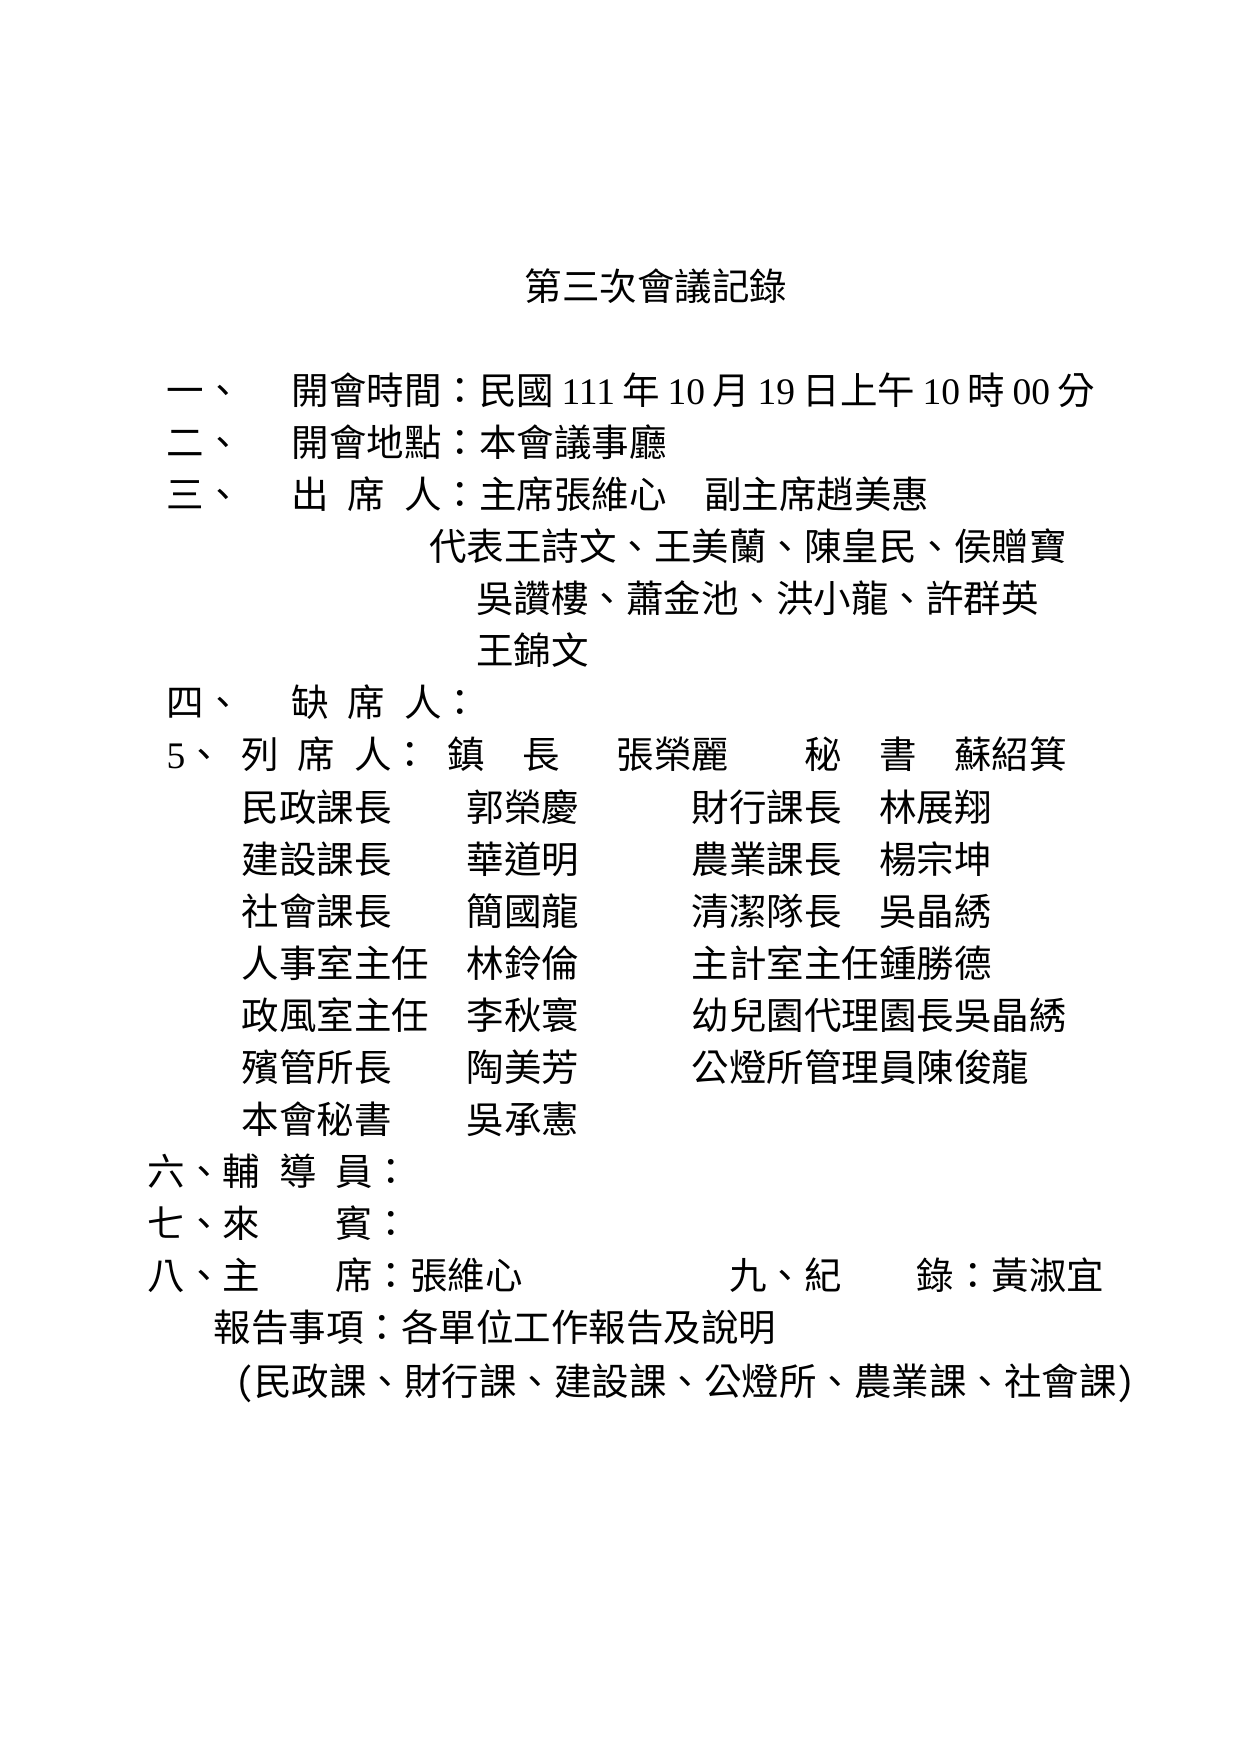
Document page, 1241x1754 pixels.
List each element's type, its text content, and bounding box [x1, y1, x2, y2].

list 列 席 人： 鎮 長 張榮麗 秘 書 蘇紹箕 [166, 727, 1163, 779]
text 殯管所長 陶美芳 公燈所管理員陳俊龍 [148, 1040, 1163, 1092]
text 社會課長 簡國龍 清潔隊長 吳晶綉 [148, 883, 1163, 936]
text 報告事項：各單位工作報告及說明 [148, 1300, 1163, 1352]
list 開會地點：本會議事廳 [166, 415, 1163, 467]
text 政風室主任 李秋寰 幼兒園代理園長吳晶綉 [148, 988, 1163, 1040]
text 建設課長 華道明 農業課長 楊宗坤 [148, 831, 1163, 883]
list 缺 席 人： [166, 675, 1163, 727]
text 七、來 賓： [148, 1196, 1163, 1248]
text 吳讚樓、蕭金池、洪小龍、許群英 [448, 571, 1163, 623]
text 本會秘書 吳承憲 [148, 1092, 1163, 1144]
text 王錦文 [448, 623, 1163, 675]
text 八、主 席：張維心 九、紀 錄：黃淑宜 [148, 1248, 1163, 1300]
text 民政課長 郭榮慶 財行課長 林展翔 [148, 779, 1163, 831]
text 第三次會議記錄 [148, 258, 1163, 311]
text (民政課、財行課、建設課、公燈所、農業課、社會課) [198, 1352, 1163, 1407]
text 六、輔 導 員： [148, 1144, 1163, 1196]
text 代表王詩文、王美蘭、陳皇民、侯贈寶 [148, 519, 1163, 571]
text 人事室主任 林鈴倫 主計室主任鍾勝德 [148, 936, 1163, 988]
list 開會時間：民國111年10月19日上午10時00分 [166, 363, 1163, 415]
list 出 席 人：主席張維心 副主席趙美惠 [166, 467, 1163, 519]
